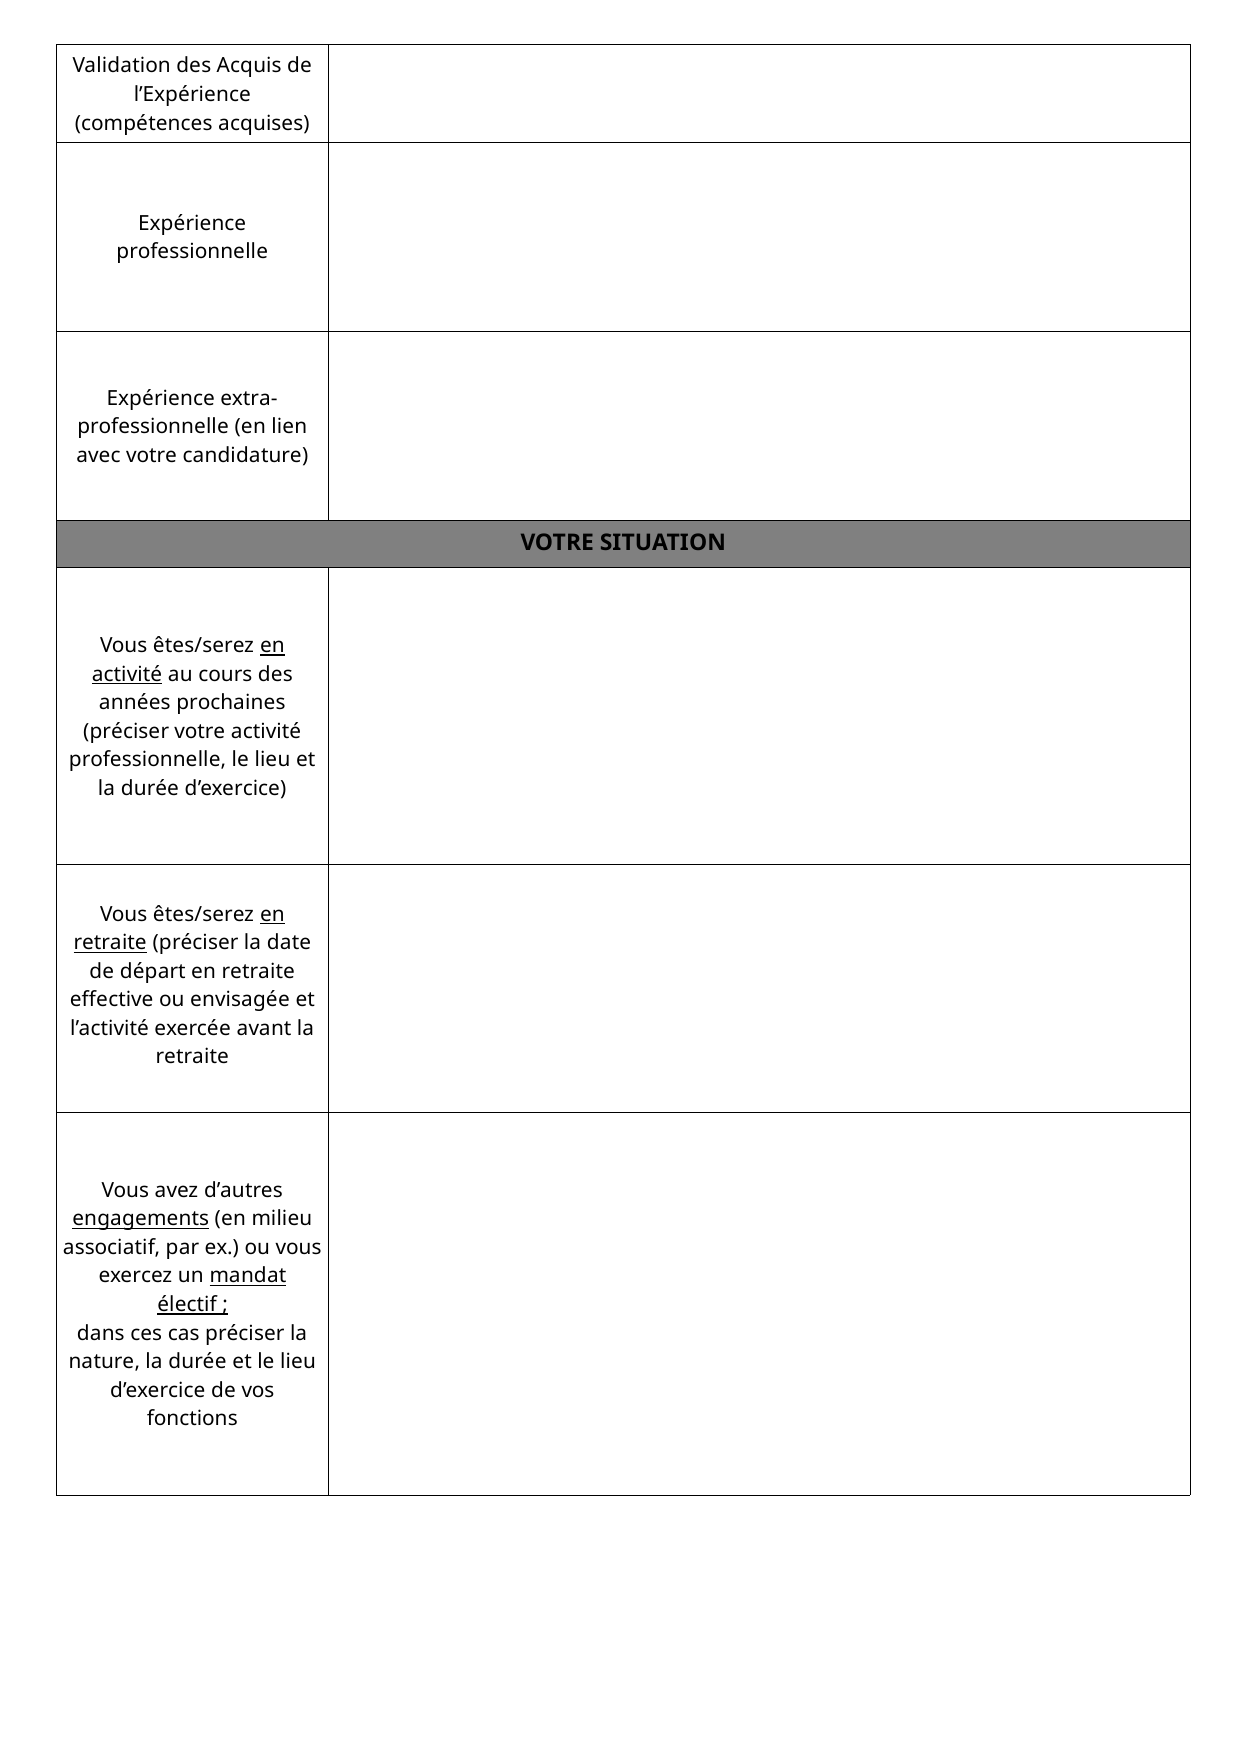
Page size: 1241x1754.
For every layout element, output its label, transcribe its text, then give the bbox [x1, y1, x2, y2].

table_cell [329, 143, 1190, 331]
table_cell [329, 45, 1190, 142]
table_cell [329, 1113, 1190, 1494]
table_cell Expérience extra-professionnelle (en lien avec votre candidature) [57, 332, 328, 520]
table_cell Validation des Acquis de l’Expérience (compétences acquises) [57, 45, 328, 142]
table_cell Expérience professionnelle [57, 143, 328, 331]
table_cell VOTRE SITUATION [57, 521, 1190, 567]
table_cell Vous avez d’autres engagements (en milieu associatif, par ex.) ou vous exercez un mandat électif ; dans ces cas préciser la nature, la durée et le lieu d’exercice de vos fonctions [57, 1113, 328, 1494]
table_cell Vous êtes/serez en activité au cours des années prochaines (préciser votre activité professionnelle, le lieu et la durée d’exercice) [57, 568, 328, 864]
table_cell Vous êtes/serez en retraite (préciser la date de départ en retraite effective ou envisagée et l’activité exercée avant la retraite ) [57, 865, 328, 1112]
table_cell [329, 332, 1190, 520]
table_cell [329, 865, 1190, 1112]
table_cell [329, 568, 1190, 864]
